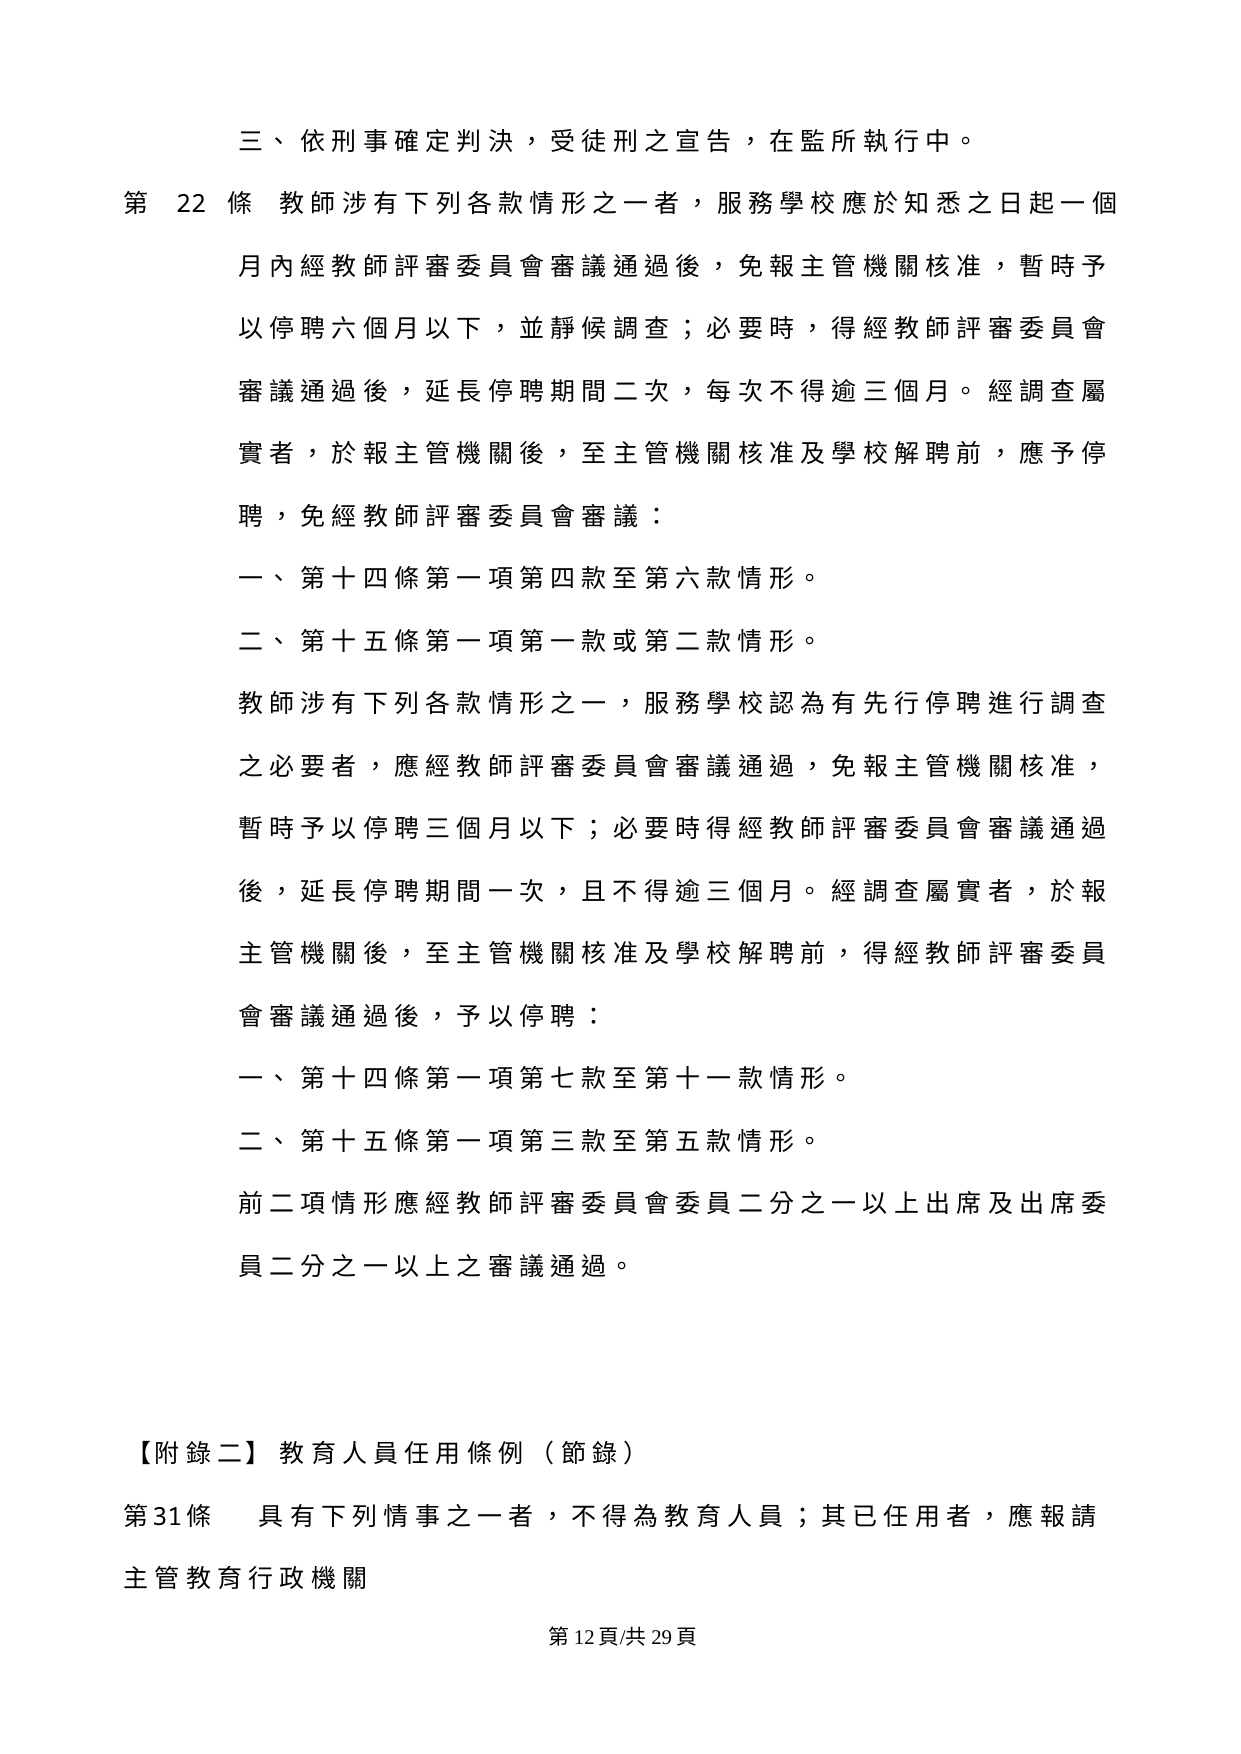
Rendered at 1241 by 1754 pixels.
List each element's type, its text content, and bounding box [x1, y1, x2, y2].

text 教師涉有下列各款情形之一，服務學校認為有先行停聘進行調查之必要者，應經教師評審委員會審議通過，免報主管機關核准，暫時予以停聘三個月以下；必要時得經教師評審委員會審議通過後，延長停聘期間一次，且不得逾三個月。經調查屬實者，於報主管機關後，至主管機關核准及學校解聘前，得經教師評審委員會審議通過後，予以停聘： [232, 660, 1120, 1035]
text 二、第十五條第一項第三款至第五款情形。 [232, 1098, 1120, 1160]
text 一、第十四條第一項第七款至第十一款情形。 [232, 1035, 1120, 1098]
text 三、依刑事確定判決，受徒刑之宣告，在監所執行中。 [232, 98, 1120, 160]
text 二、第十五條第一項第一款或第二款情形。 [232, 598, 1120, 660]
text 第31條 具有下列情事之一者，不得為教育人員；其已任用者，應報請主管教育行政機關 [120, 1473, 1120, 1598]
text 【附錄二】教育人員任用條例（節錄） [120, 1410, 1120, 1473]
text 前二項情形應經教師評審委員會委員二分之一以上出席及出席委員二分之一以上之審議通過。 [232, 1160, 1120, 1285]
text 第 22 條 教師涉有下列各款情形之一者，服務學校應於知悉之日起一個月內經教師評審委員會審議通過後，免報主管機關核准，暫時予以停聘六個月以下，並靜候調查；必要時，得經教師評審委員會審議通過後，延長停聘期間二次，每次不得逾三個月。經調查屬實者，於報主管機關後，至主管機關核准及學校解聘前，應予停聘，免經教師評審委員會審議： [120, 160, 1120, 535]
text 一、第十四條第一項第四款至第六款情形。 [232, 535, 1120, 598]
